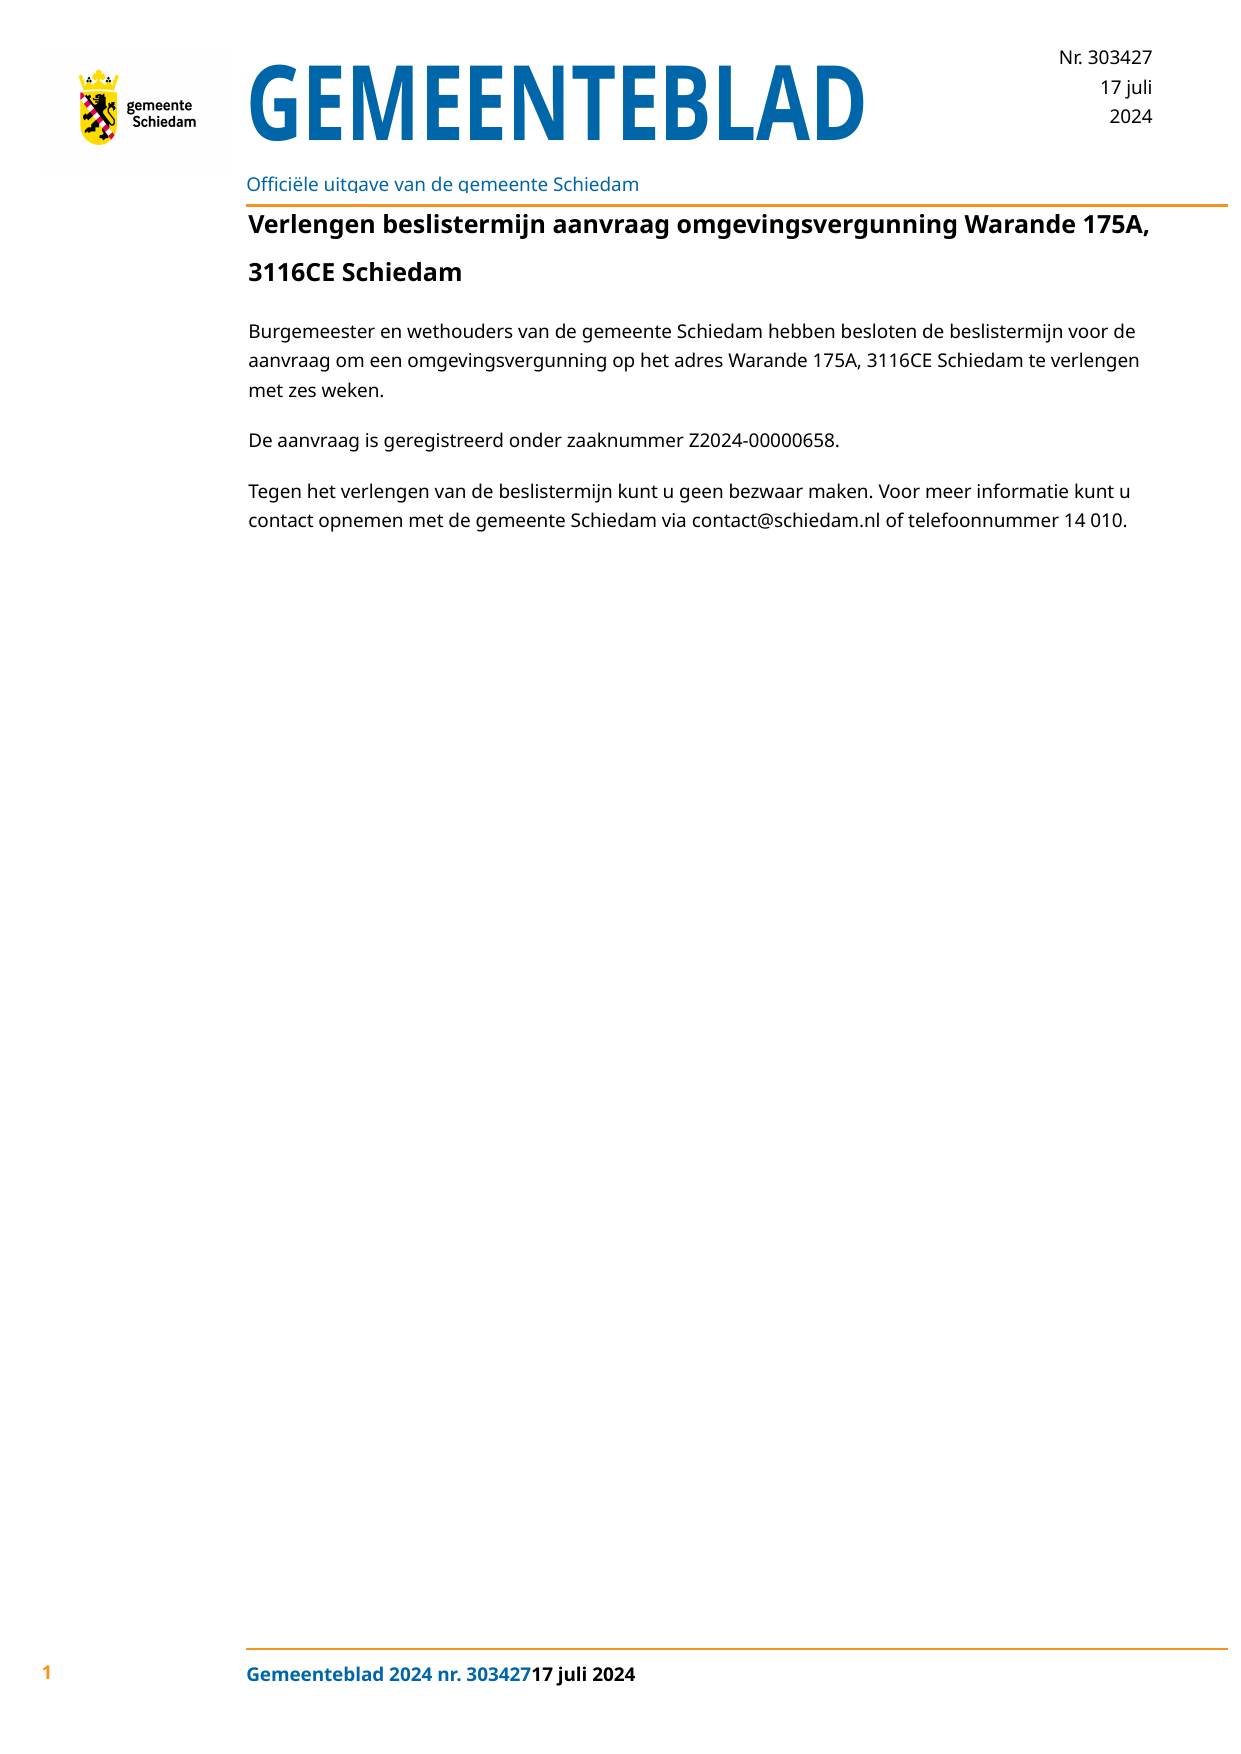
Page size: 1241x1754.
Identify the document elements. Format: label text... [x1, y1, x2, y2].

text Burgemeester en wethouders van de gemeente Schiedam hebben besloten de beslistermijn voor de aanvraag om een omgevingsvergunning op het adres Warande 175A, 3116CE Schiedam te verlengen met zes weken. [248, 318, 1152, 403]
text De aanvraag is geregistreerd onder zaaknummer Z2024-00000658. [248, 427, 1152, 453]
text Tegen het verlengen van de beslistermijn kunt u geen bezwaar maken. Voor meer informatie kunt u contact opnemen met de gemeente Schiedam via contact@schiedam.nl of telefoonnummer 14 010. [248, 478, 1152, 533]
picture [41, 47, 231, 172]
text Verlengen beslistermijn aanvraag omgevingsvergunning Warande 175A, 3116CE Schiedam [248, 207, 1152, 288]
